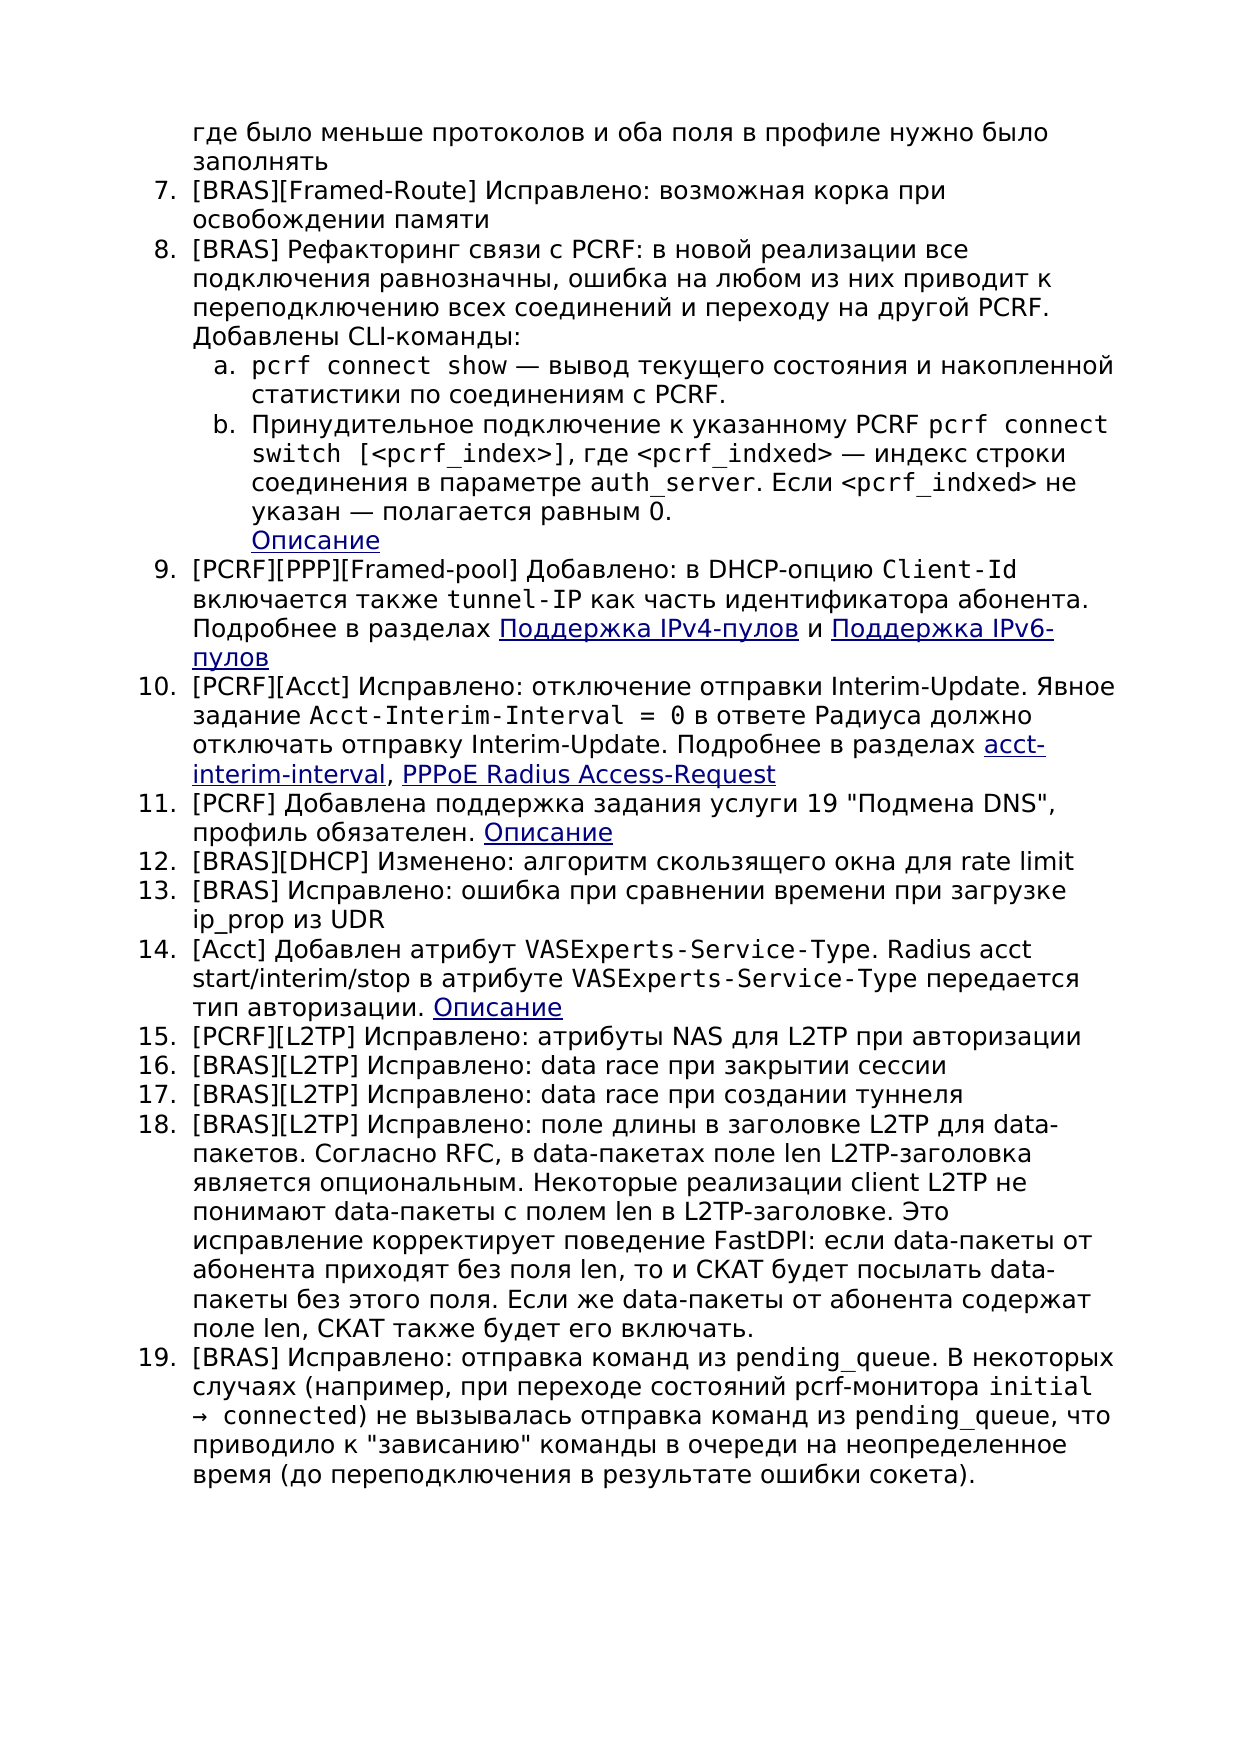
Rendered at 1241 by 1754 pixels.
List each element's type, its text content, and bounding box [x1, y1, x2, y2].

list [BRAS][L2TP] Исправлено: поле длины в заголовке L2TP для data-пакетов. Согласно RFC, в data-пакетах поле len L2TP-заголовка является опциональным. Некоторые реализации client L2TP не понимают data-пакеты с полем len в L2TP-заголовке. Это исправление корректирует поведение FastDPI: если data-пакеты от абонента приходят без поля len, то и СКАТ будет посылать data-пакеты без этого поля. Если же data-пакеты от абонента содержат поле len, СКАТ также будет его включать. [177, 1110, 1122, 1343]
list где было меньше протоколов и оба поля в профиле нужно было заполнять [177, 118, 1122, 176]
list [Acct] Добавлен атрибут VASExperts-Service-Type. Radius acct start/interim/stop в атрибуте VASExperts-Service-Type передается тип авторизации. Описание [177, 935, 1122, 1022]
list [BRAS] Исправлено: ошибка при сравнении времени при загрузке ip_prop из UDR [177, 876, 1122, 935]
list [BRAS][DHCP] Изменено: алгоритм скользящего окна для rate limit [177, 847, 1122, 876]
list [BRAS][L2TP] Исправлено: data race при закрытии сессии [177, 1051, 1122, 1081]
list [PCRF][PPP][Framed-pool] Добавлено: в DHCP-опцию Client-Id включается также tunnel-IP как часть идентификатора абонента. Подробнее в разделах Поддержка IPv4-пулов и Поддержка IPv6-пулов [177, 556, 1122, 672]
list [BRAS] Исправлено: отправка команд из pending_queue. В некоторых случаях (например, при переходе состояний pcrf-монитора initial → connected) не вызывалась отправка команд из pending_queue, что приводило к "зависанию" команды в очереди на неопределенное время (до переподключения в результате ошибки сокета). [177, 1343, 1122, 1489]
list [BRAS][Framed-Route] Исправлено: возможная корка при освобождении памяти [177, 176, 1122, 235]
list [BRAS][L2TP] Исправлено: data race при создании туннеля [177, 1081, 1122, 1110]
list [BRAS] Рефакторинг связи с PCRF: в новой реализации все подключения равнозначны, ошибка на любом из них приводит к переподключению всех соединений и переходу на другой PCRF. Добавлены CLI-команды: [177, 235, 1122, 351]
list Принудительное подключение к указанному PCRF pcrf connect switch [<pcrf_index>], где <pcrf_indxed> — индекс строки соединения в параметре auth_server. Если <pcrf_indxed> не указан — полагается равным 0. Описание [236, 410, 1122, 556]
list pcrf connect show — вывод текущего состояния и накопленной статистики по соединениям c PCRF. [236, 351, 1122, 410]
list [PCRF][L2TP] Исправлено: атрибуты NAS для L2TP при авторизации [177, 1022, 1122, 1051]
list [PCRF][Acct] Исправлено: отключение отправки Interim-Update. Явное задание Acct-Interim-Interval = 0 в ответе Радиуса должно отключать отправку Interim-Update. Подробнее в разделах acct-interim-interval, PPPoE Radius Access-Request [177, 672, 1122, 789]
list [PCRF] Добавлена поддержка задания услуги 19 "Подмена DNS", профиль обязателен. Описание [177, 789, 1122, 847]
